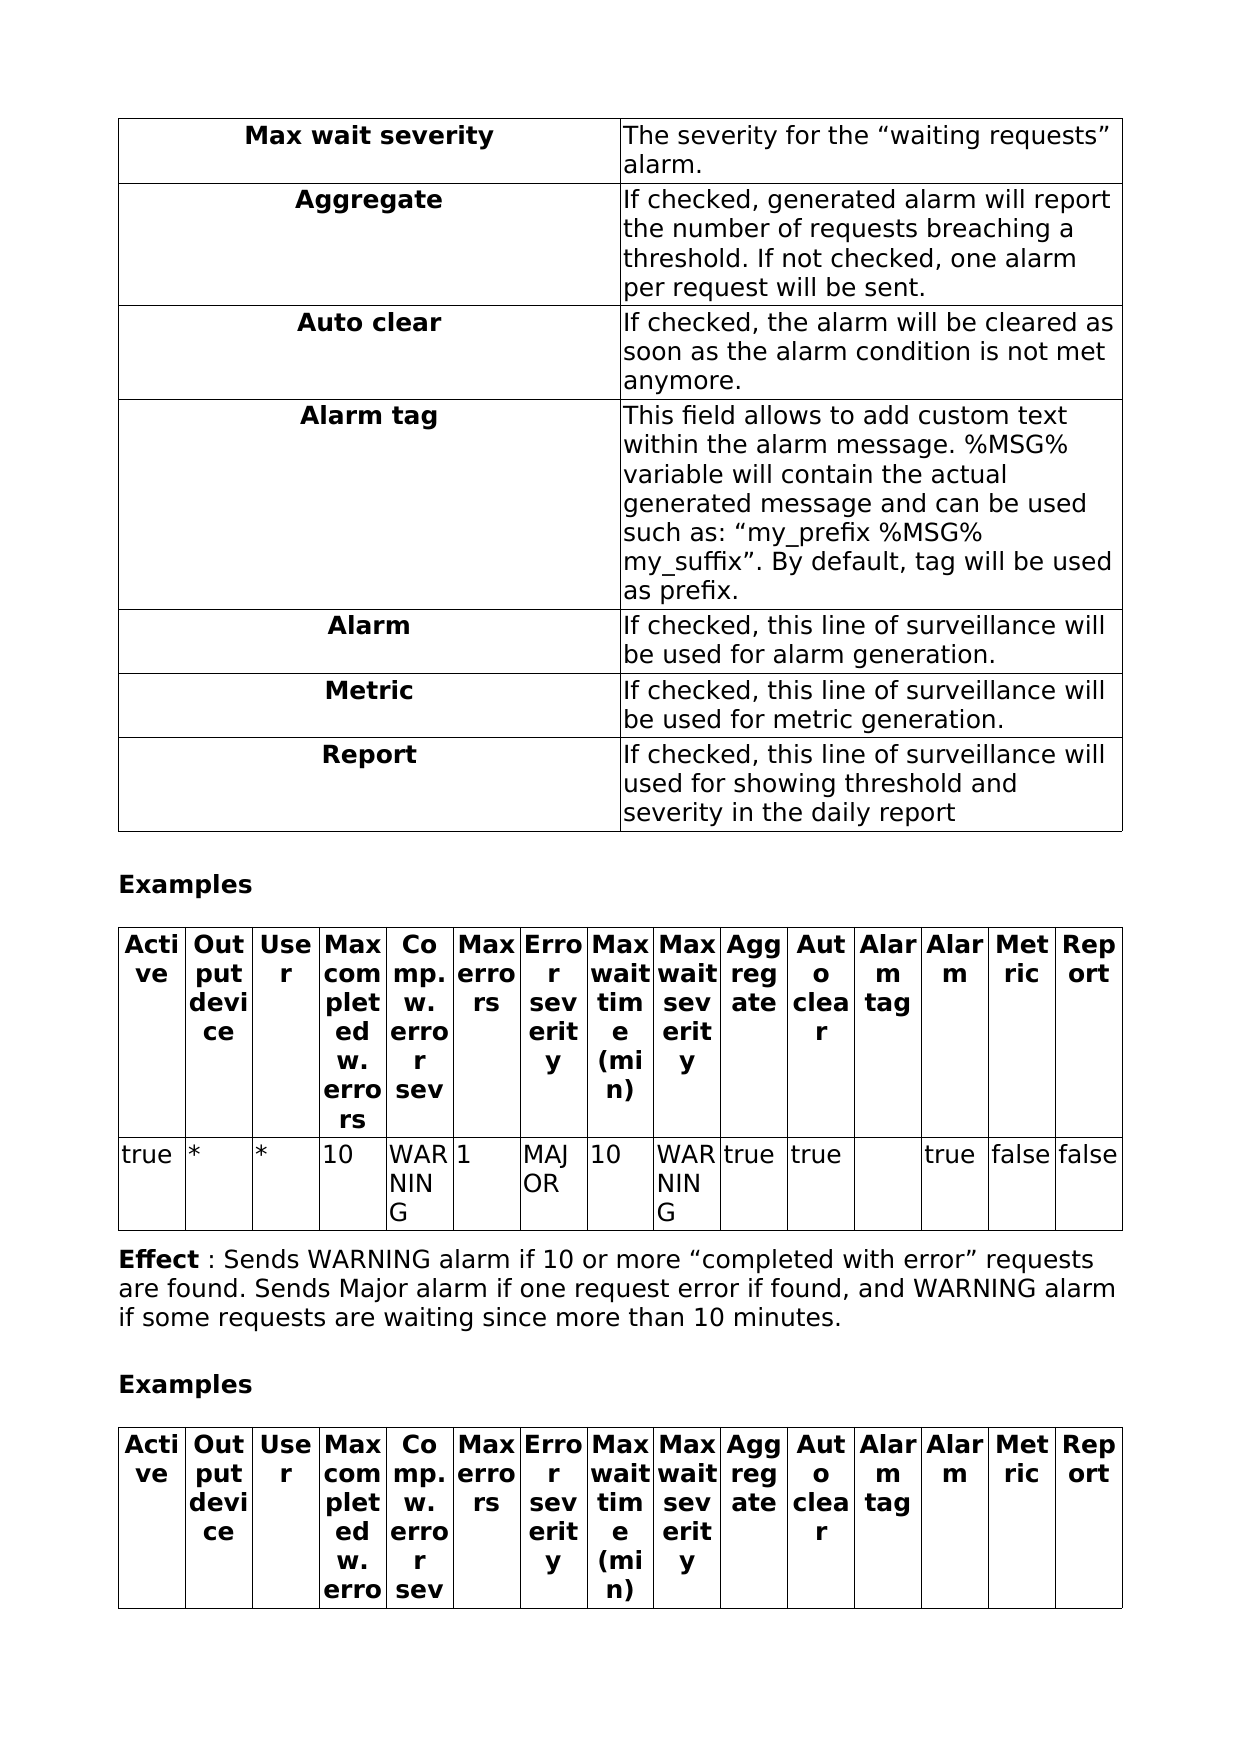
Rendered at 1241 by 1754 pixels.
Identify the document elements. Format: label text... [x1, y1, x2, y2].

table_cell If checked, generated alarm will report the number of requests breaching a threshold. If not checked, one alarm per request will be sent. [621, 184, 1122, 305]
table_cell 10 [588, 1138, 653, 1230]
table_cell [855, 1138, 921, 1230]
table_header Metric [989, 1428, 1055, 1608]
table_cell Metric [119, 674, 620, 737]
table_header Auto clear [788, 928, 854, 1137]
table_cell true [119, 1138, 185, 1230]
table_header Alarm tag [855, 1428, 921, 1608]
table_header Max wait time (min) [588, 928, 653, 1137]
table_cell If checked, this line of surveillance will used for showing threshold and severity in the daily report [621, 738, 1122, 831]
table_header Report [1056, 928, 1122, 1137]
table_header Max errors [454, 1428, 520, 1608]
table_cell If checked, this line of surveillance will be used for metric generation. [621, 674, 1122, 737]
table_header Metric [989, 928, 1055, 1137]
table_cell WARNING [654, 1138, 720, 1230]
table_header Output device [186, 928, 252, 1137]
table_header Active [119, 1428, 185, 1608]
table_header Report [1056, 1428, 1122, 1608]
table_cell * [186, 1138, 252, 1230]
table_cell If checked, this line of surveillance will be used for alarm generation. [621, 610, 1122, 673]
table_cell true [788, 1138, 854, 1230]
table_cell false [1056, 1138, 1122, 1230]
table_cell Aggregate [119, 184, 620, 305]
table_header Output device [186, 1428, 252, 1608]
table_cell Max wait severity [119, 119, 620, 182]
table_header Max completed w. errors [320, 928, 386, 1137]
table_header Max wait severity [654, 1428, 720, 1608]
table_cell * [253, 1138, 319, 1230]
table_cell 10 [320, 1138, 386, 1230]
table_cell true [922, 1138, 988, 1230]
table_header Alarm [922, 1428, 988, 1608]
table_header Max wait time (min) [588, 1428, 653, 1608]
subtitle Examples [118, 1370, 1122, 1399]
table_header Aggregate [721, 928, 787, 1137]
table_cell Alarm tag [119, 400, 620, 608]
table_cell MAJOR [521, 1138, 587, 1230]
table_cell Alarm [119, 610, 620, 673]
table_header Alarm tag [855, 928, 921, 1137]
table_cell false [989, 1138, 1055, 1230]
subtitle Examples [118, 870, 1122, 899]
table_cell WARNING [387, 1138, 453, 1230]
table_cell If checked, the alarm will be cleared as soon as the alarm condition is not met anymore. [621, 306, 1122, 398]
table_header Comp. w. error sev [387, 1428, 453, 1608]
table_header Error severity [521, 928, 587, 1137]
table_header Max wait severity [654, 928, 720, 1137]
table_header Max completed w. erro [320, 1428, 386, 1608]
table_header Aggregate [721, 1428, 787, 1608]
table_header Max errors [454, 928, 520, 1137]
table_cell Auto clear [119, 306, 620, 398]
table_header Auto clear [788, 1428, 854, 1608]
table_header Comp. w. error sev [387, 928, 453, 1137]
table_header User [253, 1428, 319, 1608]
table_cell The severity for the “waiting requests” alarm. [621, 119, 1122, 182]
table_header User [253, 928, 319, 1137]
table_header Error severity [521, 1428, 587, 1608]
text Effect : Sends WARNING alarm if 10 or more “completed with error” requests are found. Sends Major alarm if one request error if found, and WARNING alarm if some requests are waiting since more than 10 minutes. [118, 1245, 1122, 1333]
table_header Active [119, 928, 185, 1137]
table_cell This field allows to add custom text within the alarm message. %MSG% variable will contain the actual generated message and can be used such as: “my_prefix %MSG% my_suffix”. By default, tag will be used as prefix. [621, 400, 1122, 608]
table_header Alarm [922, 928, 988, 1137]
table_cell true [721, 1138, 787, 1230]
table_cell Report [119, 738, 620, 831]
table_cell 1 [454, 1138, 520, 1230]
